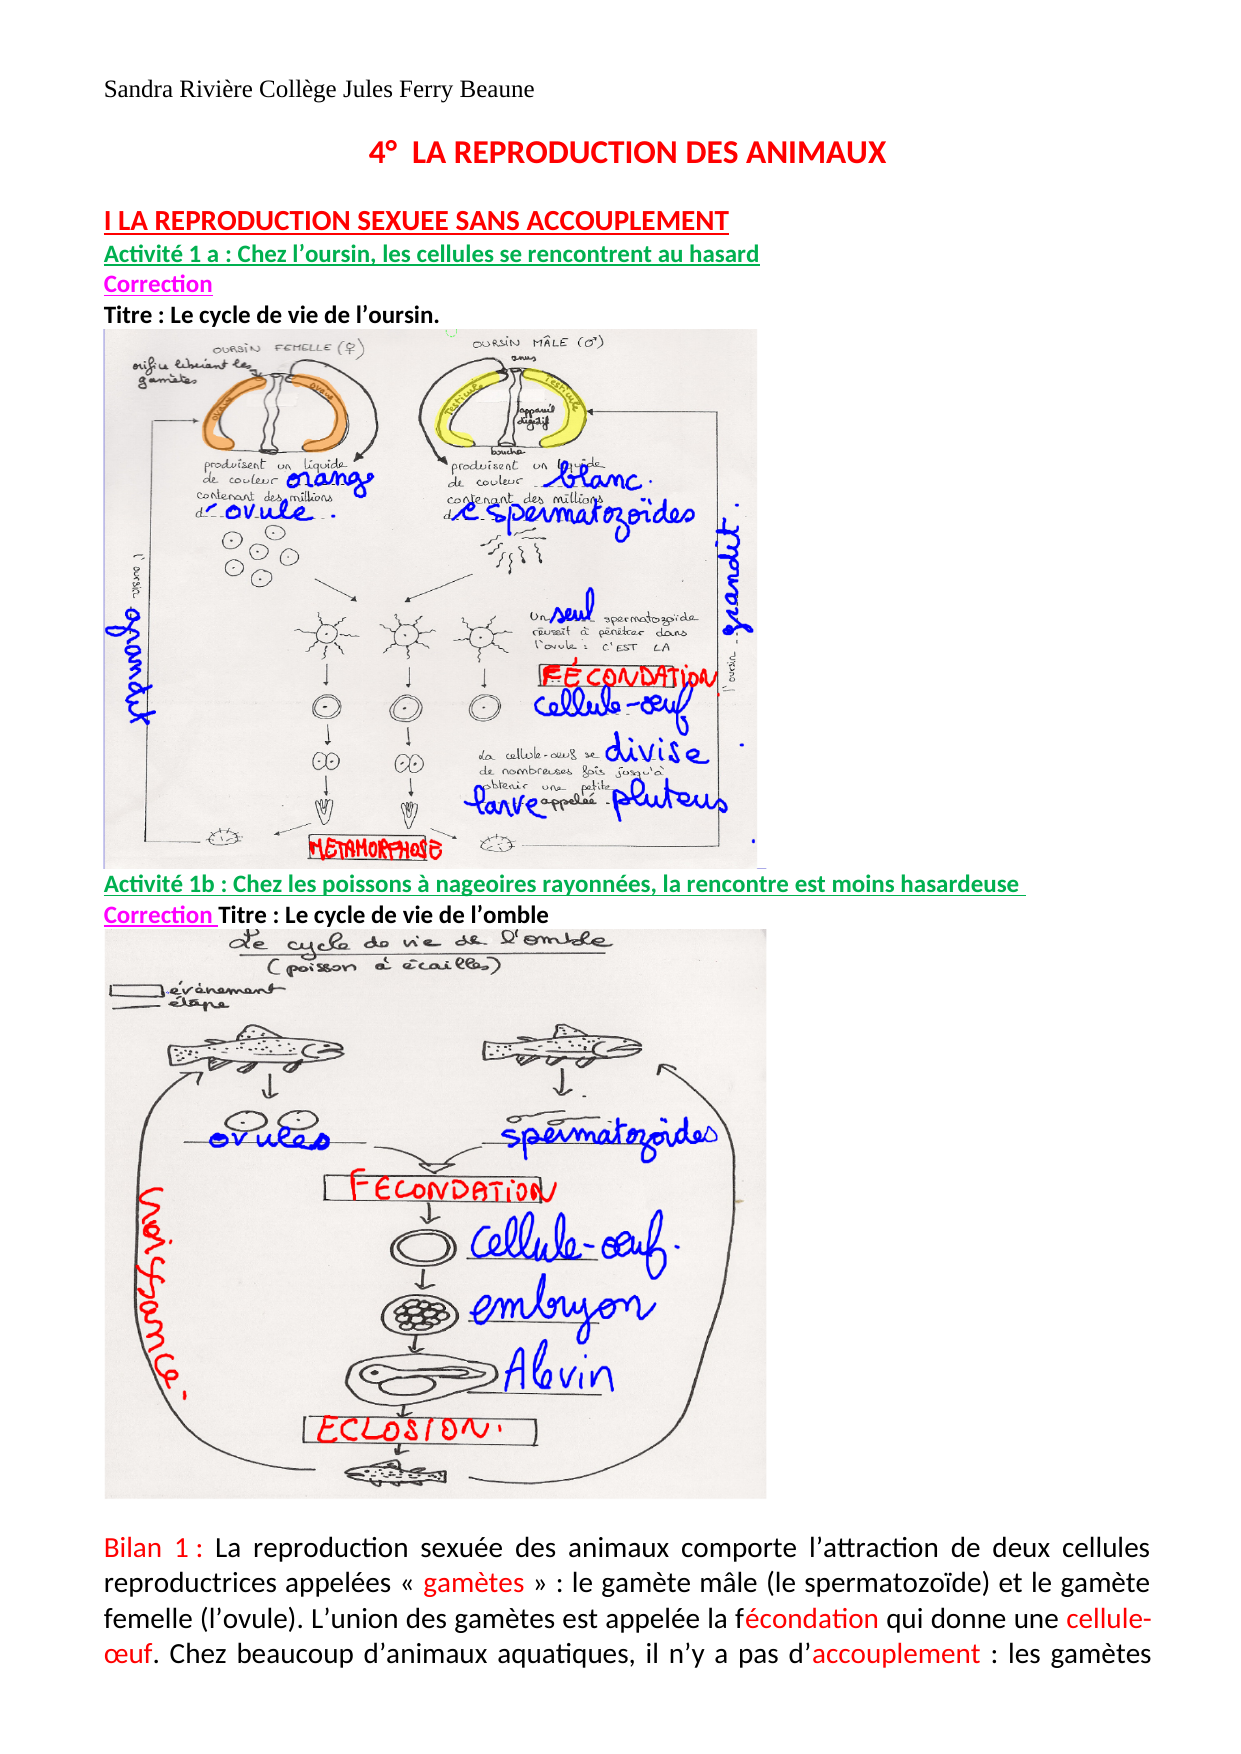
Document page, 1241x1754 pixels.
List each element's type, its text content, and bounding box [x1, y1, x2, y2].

text Titre : Le cycle de vie de l’oursin. [103, 299, 1152, 330]
text Bilan 1 : La reproduction sexuée des animaux comporte l’attraction de deux cellules reproductrices appelées « gamètes » : le gamète mâle (le spermatozoïde) et le gamète femelle (l’ovule). L’union des gamètes est appelée la fécondation qui donne une cellule-œuf. Chez beaucoup d’animaux aquatiques, il n’y a pas d’accouplement : les gamètes [103, 1529, 1152, 1671]
text Correction Titre : Le cycle de vie de l’omble [103, 899, 1152, 930]
text Correction [103, 269, 1152, 299]
text Activité 1 a : Chez l’oursin, les cellules se rencontrent au hasard [103, 238, 1152, 269]
text 4° La reproduction des animaux [103, 131, 1152, 172]
text Activité 1b : Chez les poissons à nageoires rayonnées, la rencontre est moins hasardeuse [103, 869, 1152, 899]
text I LA REPRODUCTION SEXUEE SANS ACCOUPLEMENT [103, 202, 1152, 238]
